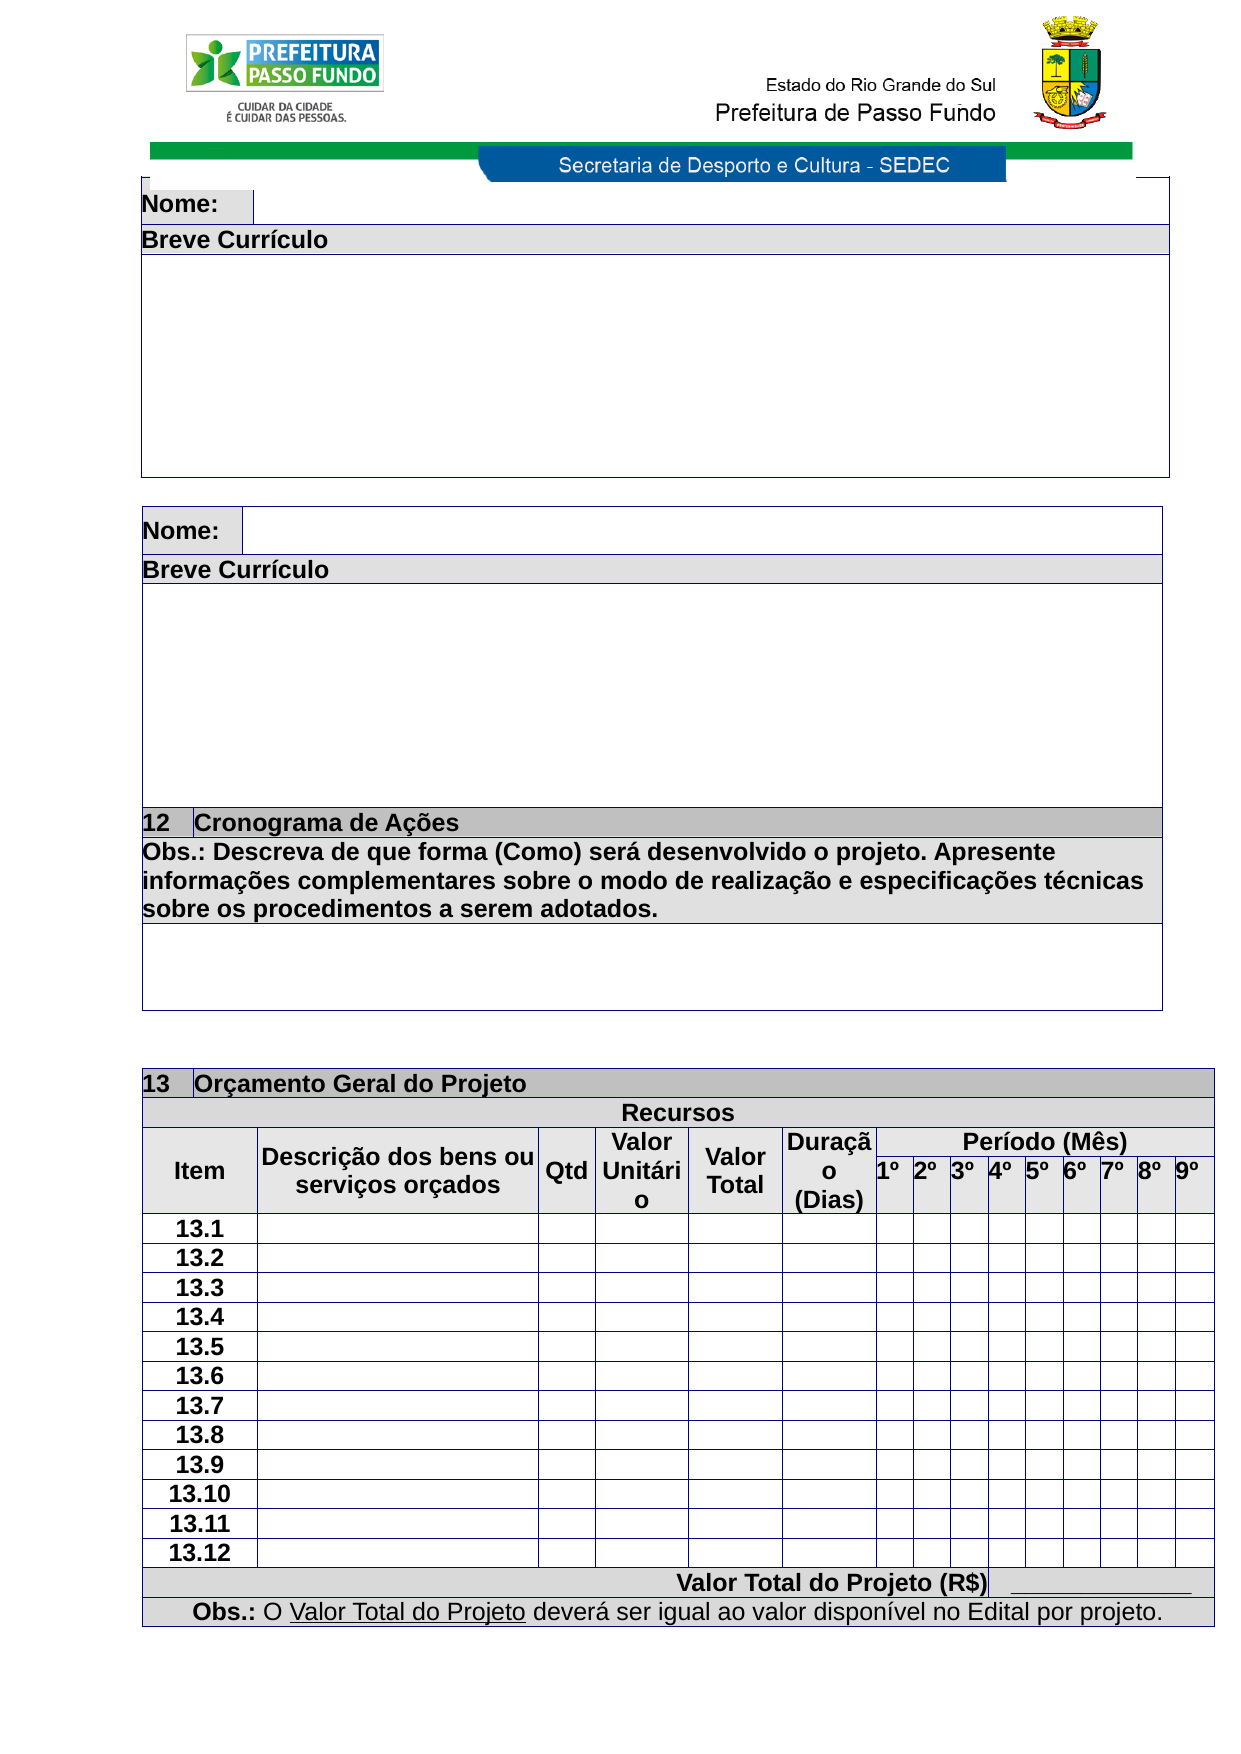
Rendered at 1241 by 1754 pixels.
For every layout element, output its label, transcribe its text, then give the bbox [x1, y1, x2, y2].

table_cell [1176, 1391, 1214, 1420]
table_cell [783, 1362, 876, 1390]
table_cell [539, 1539, 595, 1567]
table_cell [783, 1303, 876, 1331]
table_cell [539, 1450, 595, 1479]
table_cell 13.5 [143, 1332, 257, 1361]
table_cell [877, 1214, 913, 1243]
table_cell Obs.: O Valor Total do Projeto deverá ser igual ao valor disponível no Edital por projeto. [143, 1598, 1214, 1626]
table_cell [877, 1450, 913, 1479]
table_cell [1026, 1332, 1063, 1361]
picture [150, 9, 1137, 190]
table_cell [989, 1244, 1025, 1272]
table_header Nome: [143, 507, 242, 554]
table_cell [596, 1273, 688, 1302]
table_cell [1101, 1214, 1137, 1243]
table_cell [783, 1391, 876, 1420]
table_header 12 [143, 808, 193, 836]
table_cell [1101, 1303, 1137, 1331]
table_cell [1064, 1450, 1100, 1479]
table_cell 13.4 [143, 1303, 257, 1331]
table_cell [596, 1391, 688, 1420]
table_cell [1138, 1480, 1175, 1508]
table_header 13 [143, 1069, 193, 1097]
table_cell [1101, 1391, 1137, 1420]
table_cell 13.11 [143, 1509, 257, 1538]
table_cell [1026, 1214, 1063, 1243]
table_cell [783, 1509, 876, 1538]
table_cell [258, 1273, 538, 1302]
table_cell [258, 1509, 538, 1538]
table_cell [951, 1214, 988, 1243]
table_cell [877, 1391, 913, 1420]
table_cell [1026, 1450, 1063, 1479]
table_cell [689, 1509, 782, 1538]
table_cell [1101, 1332, 1137, 1361]
table_cell [914, 1480, 950, 1508]
table_cell [951, 1244, 988, 1272]
table_cell [1138, 1244, 1175, 1272]
table_cell [783, 1421, 876, 1449]
table_cell [783, 1244, 876, 1272]
table_cell [254, 178, 1169, 224]
table_cell [989, 1391, 1025, 1420]
table_cell [1026, 1480, 1063, 1508]
table_cell [539, 1303, 595, 1331]
table_cell [877, 1509, 913, 1538]
table_cell [914, 1214, 950, 1243]
table_cell [1176, 1539, 1214, 1567]
table_cell 2º [914, 1157, 950, 1213]
table_cell 13.1 [143, 1214, 257, 1243]
table_cell [951, 1362, 988, 1390]
table_cell _____________ [989, 1568, 1214, 1597]
table_cell [258, 1421, 538, 1449]
table_cell Item [143, 1128, 257, 1213]
table_cell Descrição dos bens ou serviços orçados [258, 1128, 538, 1213]
table_cell [989, 1303, 1025, 1331]
table_cell Duração (Dias) [783, 1128, 876, 1213]
table_cell [783, 1450, 876, 1479]
table_cell [689, 1391, 782, 1420]
table_cell [539, 1244, 595, 1272]
table_cell [1176, 1273, 1214, 1302]
table_cell [877, 1362, 913, 1390]
table_cell [914, 1421, 950, 1449]
table_cell [1026, 1421, 1063, 1449]
table_cell Recursos [143, 1098, 1214, 1127]
table_cell [1138, 1421, 1175, 1449]
table_cell [596, 1303, 688, 1331]
table_cell [258, 1391, 538, 1420]
table_cell [951, 1332, 988, 1361]
table_cell Valor Total [689, 1128, 782, 1213]
table_cell [1026, 1303, 1063, 1331]
table_header Orçamento Geral do Projeto [194, 1069, 1214, 1097]
table_cell [1176, 1332, 1214, 1361]
table_cell [1176, 1450, 1214, 1479]
table_cell [1101, 1539, 1137, 1567]
table_cell 13.7 [143, 1391, 257, 1420]
table_cell 3º [951, 1157, 988, 1213]
table_cell [1176, 1509, 1214, 1538]
table_cell [258, 1214, 538, 1243]
table_cell [1064, 1214, 1100, 1243]
table_cell [1026, 1362, 1063, 1390]
table_cell [539, 1509, 595, 1538]
table_cell [989, 1480, 1025, 1508]
table_cell Obs.: Descreva de que forma (Como) será desenvolvido o projeto. Apresente informações complementares sobre o modo de realização e especificações técnicas sobre os procedimentos a serem adotados. [143, 838, 1162, 923]
table_cell 13.6 [143, 1362, 257, 1390]
table_cell [1101, 1509, 1137, 1538]
table_cell [1064, 1539, 1100, 1567]
table_cell [1064, 1480, 1100, 1508]
table_cell [539, 1273, 595, 1302]
table_cell 13.8 [143, 1421, 257, 1449]
table_cell 13.3 [143, 1273, 257, 1302]
table_cell [783, 1480, 876, 1508]
table_cell [951, 1273, 988, 1302]
table_cell [689, 1539, 782, 1567]
table_cell [1064, 1332, 1100, 1361]
table_cell [783, 1332, 876, 1361]
table_cell Valor Total do Projeto (R$) [143, 1568, 988, 1597]
table_cell Qtd [539, 1128, 595, 1213]
table_cell [1138, 1391, 1175, 1420]
table_cell [596, 1332, 688, 1361]
table_cell 13.9 [143, 1450, 257, 1479]
table_cell [877, 1539, 913, 1567]
table_cell [143, 924, 1162, 1010]
table_cell [1101, 1480, 1137, 1508]
table_cell [989, 1273, 1025, 1302]
table_cell [1064, 1244, 1100, 1272]
table_cell [877, 1480, 913, 1508]
table_cell [689, 1450, 782, 1479]
table_cell 1º [877, 1157, 913, 1213]
table_cell 13.2 [143, 1244, 257, 1272]
table_cell [1176, 1362, 1214, 1390]
table_cell [258, 1244, 538, 1272]
table_cell [877, 1303, 913, 1331]
table_cell [1064, 1421, 1100, 1449]
table_cell [539, 1480, 595, 1508]
table_cell [914, 1391, 950, 1420]
table_cell [877, 1421, 913, 1449]
table_cell [951, 1421, 988, 1449]
table_cell [1138, 1332, 1175, 1361]
table_cell [1138, 1362, 1175, 1390]
table_cell 7º [1101, 1157, 1137, 1213]
table_cell Breve Currículo [143, 555, 1162, 583]
table_cell [951, 1391, 988, 1420]
table_cell [914, 1273, 950, 1302]
table_cell [877, 1273, 913, 1302]
table_cell [539, 1214, 595, 1243]
table_cell [951, 1450, 988, 1479]
table_cell [914, 1332, 950, 1361]
table_cell [877, 1332, 913, 1361]
table_cell [989, 1332, 1025, 1361]
table_cell 13.12 [143, 1539, 257, 1567]
table_cell [989, 1421, 1025, 1449]
table_cell [1138, 1539, 1175, 1567]
table_cell [596, 1244, 688, 1272]
table_cell [258, 1480, 538, 1508]
table_cell [539, 1362, 595, 1390]
table_cell [689, 1273, 782, 1302]
table_cell [989, 1450, 1025, 1479]
table_cell [1138, 1303, 1175, 1331]
table_cell [1138, 1450, 1175, 1479]
table_cell [596, 1421, 688, 1449]
table_cell [689, 1303, 782, 1331]
table_cell [989, 1214, 1025, 1243]
table_cell [596, 1362, 688, 1390]
table_cell [989, 1539, 1025, 1567]
table_cell [783, 1214, 876, 1243]
table_cell [689, 1480, 782, 1508]
table_cell 13.10 [143, 1480, 257, 1508]
table_cell [1101, 1362, 1137, 1390]
table_cell [989, 1509, 1025, 1538]
table_cell [689, 1332, 782, 1361]
table_cell [951, 1480, 988, 1508]
table_cell [1064, 1273, 1100, 1302]
table_cell Nome: [142, 178, 253, 224]
table_cell [1026, 1539, 1063, 1567]
table_cell [914, 1450, 950, 1479]
table_cell [1176, 1244, 1214, 1272]
table_cell [1176, 1303, 1214, 1331]
table_cell [783, 1539, 876, 1567]
table_cell [1064, 1362, 1100, 1390]
table_cell [1026, 1391, 1063, 1420]
table_cell [258, 1332, 538, 1361]
table_cell 5º [1026, 1157, 1063, 1213]
table_header Cronograma de Ações [194, 808, 1162, 836]
table_cell [989, 1362, 1025, 1390]
table_cell [914, 1244, 950, 1272]
table_cell [689, 1214, 782, 1243]
table_cell [258, 1303, 538, 1331]
table_cell [951, 1509, 988, 1538]
table_cell [596, 1539, 688, 1567]
table_cell [1101, 1450, 1137, 1479]
table_cell [1176, 1421, 1214, 1449]
table_cell [1026, 1273, 1063, 1302]
table_cell 9º [1176, 1157, 1214, 1213]
table_cell [1064, 1303, 1100, 1331]
table_cell [1176, 1480, 1214, 1508]
table_cell [689, 1244, 782, 1272]
table_cell [596, 1450, 688, 1479]
table_cell [689, 1362, 782, 1390]
table_cell [1064, 1391, 1100, 1420]
table_cell [951, 1303, 988, 1331]
table_cell [539, 1421, 595, 1449]
table_header [243, 507, 1162, 554]
table_cell 4º [989, 1157, 1025, 1213]
table_cell Valor Unitário [596, 1128, 688, 1213]
table_cell [877, 1244, 913, 1272]
table_cell [914, 1509, 950, 1538]
table_cell [1026, 1509, 1063, 1538]
table_cell 6º [1064, 1157, 1100, 1213]
table_cell [1138, 1214, 1175, 1243]
table_cell [1138, 1273, 1175, 1302]
table_cell [1176, 1214, 1214, 1243]
table_cell [783, 1273, 876, 1302]
table_cell [258, 1539, 538, 1567]
table_cell [914, 1539, 950, 1567]
table_cell [1101, 1273, 1137, 1302]
table_cell [596, 1509, 688, 1538]
table_cell [914, 1303, 950, 1331]
table_cell [1026, 1244, 1063, 1272]
table_cell [596, 1480, 688, 1508]
table_cell [951, 1539, 988, 1567]
table_cell [1138, 1509, 1175, 1538]
table_cell Período (Mês) [877, 1128, 1214, 1156]
table_cell Breve Currículo [142, 225, 1169, 253]
table_cell [596, 1214, 688, 1243]
table_cell [1101, 1244, 1137, 1272]
table_cell [914, 1362, 950, 1390]
table_cell [539, 1332, 595, 1361]
table_cell [258, 1362, 538, 1390]
table_cell [142, 255, 1169, 477]
table_cell [1064, 1509, 1100, 1538]
table_cell [689, 1421, 782, 1449]
table_cell [258, 1450, 538, 1479]
table_cell [143, 584, 1162, 807]
table_cell 8º [1138, 1157, 1175, 1213]
table_cell [539, 1391, 595, 1420]
table_cell [1101, 1421, 1137, 1449]
